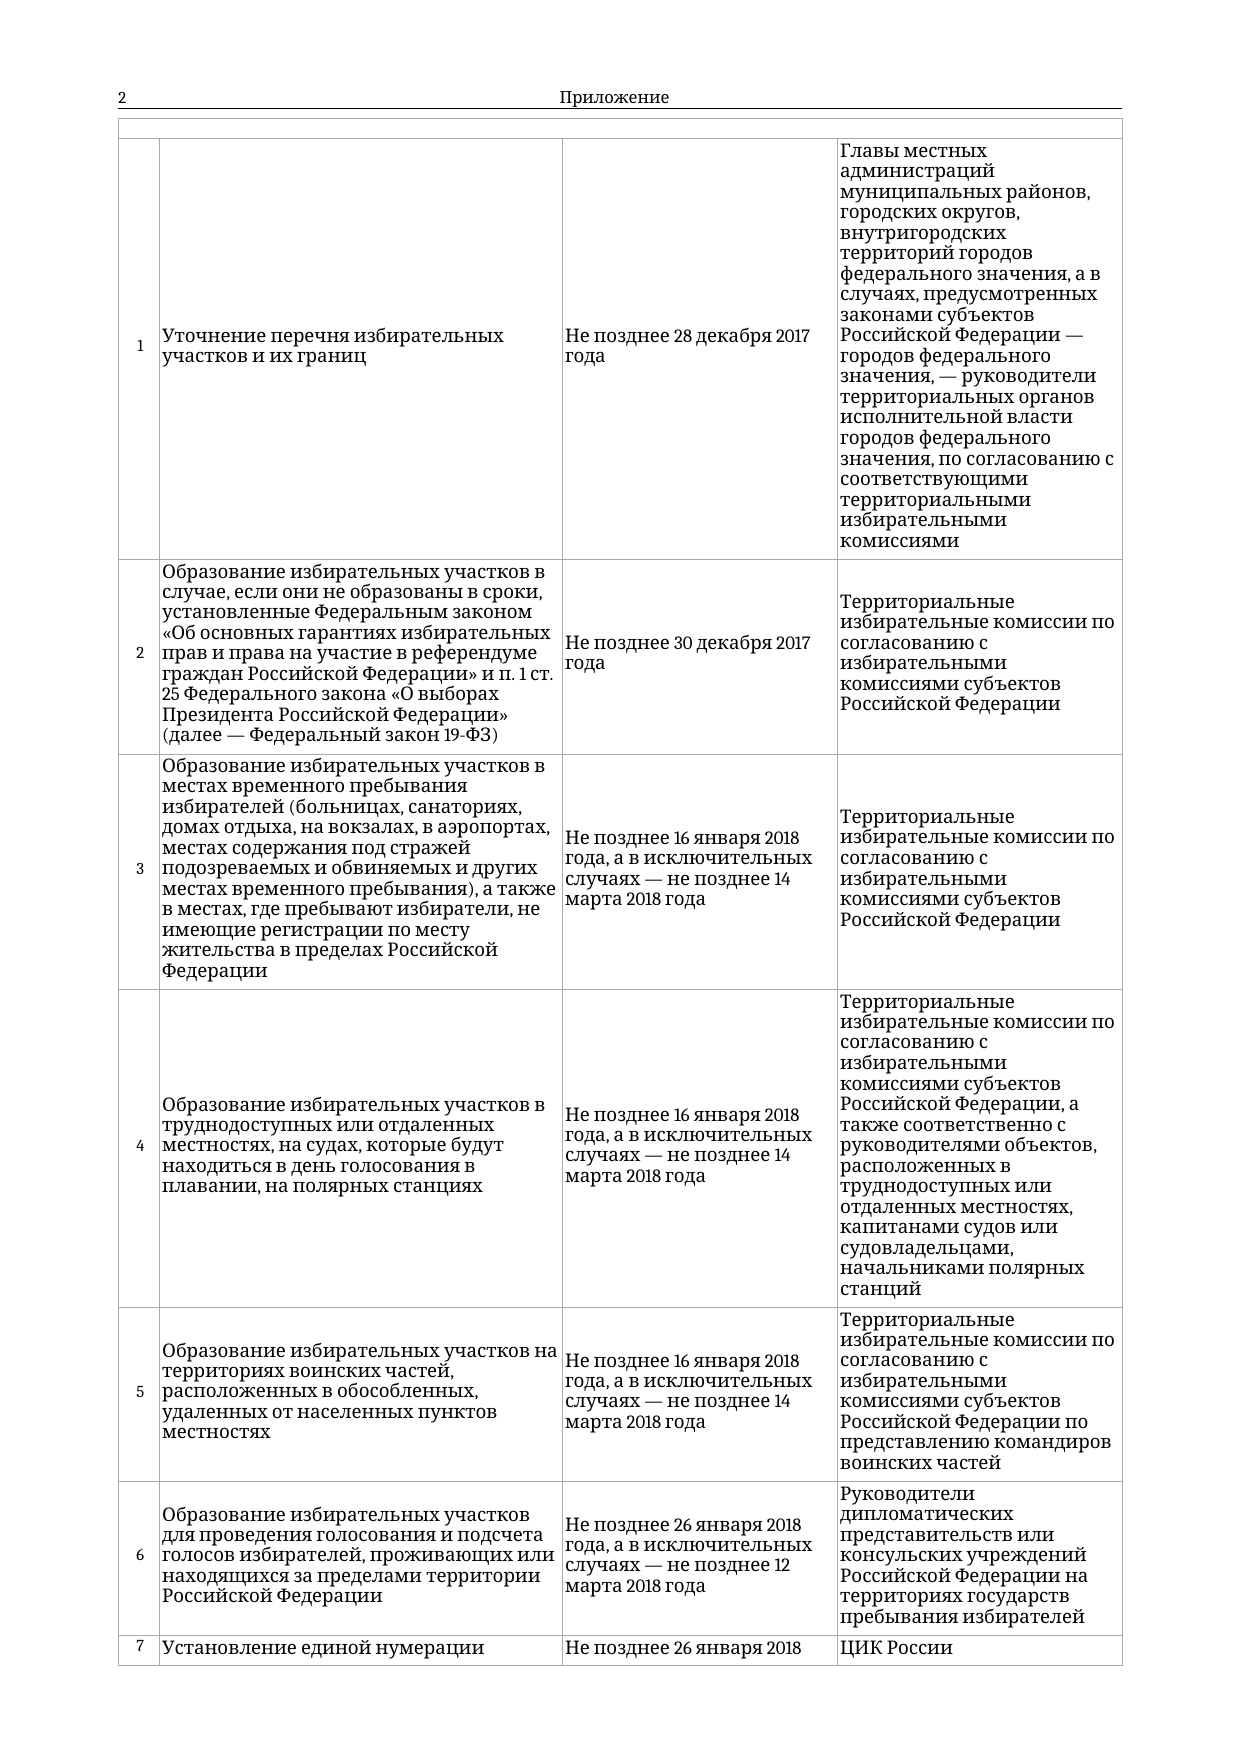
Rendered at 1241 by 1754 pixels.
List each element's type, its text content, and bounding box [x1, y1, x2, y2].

table_cell Не позднее 26 января 2018 года, а в исключительных случаях — не позднее 12 марта 2018 года [563, 1482, 837, 1635]
table_cell Не позднее 16 января 2018 года, а в исключительных случаях — не позднее 14 марта 2018 года [563, 990, 837, 1307]
table_cell Территориальные избирательные комиссии по согласованию с избирательными комиссиями субъектов Российской Федерации, а также соответственно с руководителями объектов, расположенных в труднодоступных или отдаленных местностях, капитанами судов или судовладельцами, начальниками полярных станций [838, 990, 1122, 1307]
table_cell Не позднее 16 января 2018 года, а в исключительных случаях — не позднее 14 марта 2018 года [563, 1308, 837, 1481]
table_cell Не позднее 30 декабря 2017 года [563, 560, 837, 753]
table_cell 6 [119, 1482, 159, 1635]
table_cell Образование избирательных участков на территориях воинских частей, расположенных в обособленных, удаленных от населенных пунктов местностях [160, 1308, 562, 1481]
table_cell Территориальные избирательные комиссии по согласованию с избирательными комиссиями субъектов Российской Федерации [838, 560, 1122, 753]
table_cell 1 [119, 139, 159, 559]
table_cell Территориальные избирательные комиссии по согласованию с избирательными комиссиями субъектов Российской Федерации по представлению командиров воинских частей [838, 1308, 1122, 1481]
table_cell 4 [119, 990, 159, 1307]
table_cell Территориальные избирательные комиссии по согласованию с избирательными комиссиями субъектов Российской Федерации [838, 755, 1122, 989]
table_cell Главы местных администраций муниципальных районов, городских округов, внутригородских территорий городов федерального значения, а в случаях, предусмотренных законами субъектов Российской Федерации — городов федерального значения, — руководители территориальных органов исполнительной власти городов федерального значения, по согласованию с соответствующими территориальными избирательными комиссиями [838, 139, 1122, 559]
table_cell Образование избирательных участков в местах временного пребывания избирателей (больницах, санаториях, домах отдыха, на вокзалах, в аэропортах, местах содержания под стражей подозреваемых и обвиняемых и других местах временного пребывания), а также в местах, где пребывают избиратели, не имеющие регистрации по месту жительства в пределах Российской Федерации [160, 755, 562, 989]
table_cell Образование избирательных участков в случае, если они не образованы в сроки, установленные Федеральным законом «Об основных гарантиях избирательных прав и права на участие в референдуме граждан Российской Федерации» и п. 1 ст. 25 Федерального закона «О выборах Президента Российской Федерации» (далее — Федеральный закон 19-ФЗ) [160, 560, 562, 753]
table_cell Установление единой нумерации [160, 1636, 562, 1665]
table_header [119, 119, 1122, 138]
table_cell Не позднее 28 декабря 2017 года [563, 139, 837, 559]
table_cell Образование избирательных участков для проведения голосования и подсчета голосов избирателей, проживающих или находящихся за пределами территории Российской Федерации [160, 1482, 562, 1635]
table_cell Руководители дипломатических представительств или консульских учреждений Российской Федерации на территориях государств пребывания избирателей [838, 1482, 1122, 1635]
table_cell ЦИК России [838, 1636, 1122, 1665]
table_cell Образование избирательных участков в труднодоступных или отдаленных местностях, на судах, которые будут находиться в день голосования в плавании, на полярных станциях [160, 990, 562, 1307]
table_cell 7 [119, 1636, 159, 1665]
table_cell Уточнение перечня избирательных участков и их границ [160, 139, 562, 559]
table_cell Не позднее 16 января 2018 года, а в исключительных случаях — не позднее 14 марта 2018 года [563, 755, 837, 989]
table_cell 5 [119, 1308, 159, 1481]
table_cell Не позднее 26 января 2018 [563, 1636, 837, 1665]
table_cell 3 [119, 755, 159, 989]
table_cell 2 [119, 560, 159, 753]
